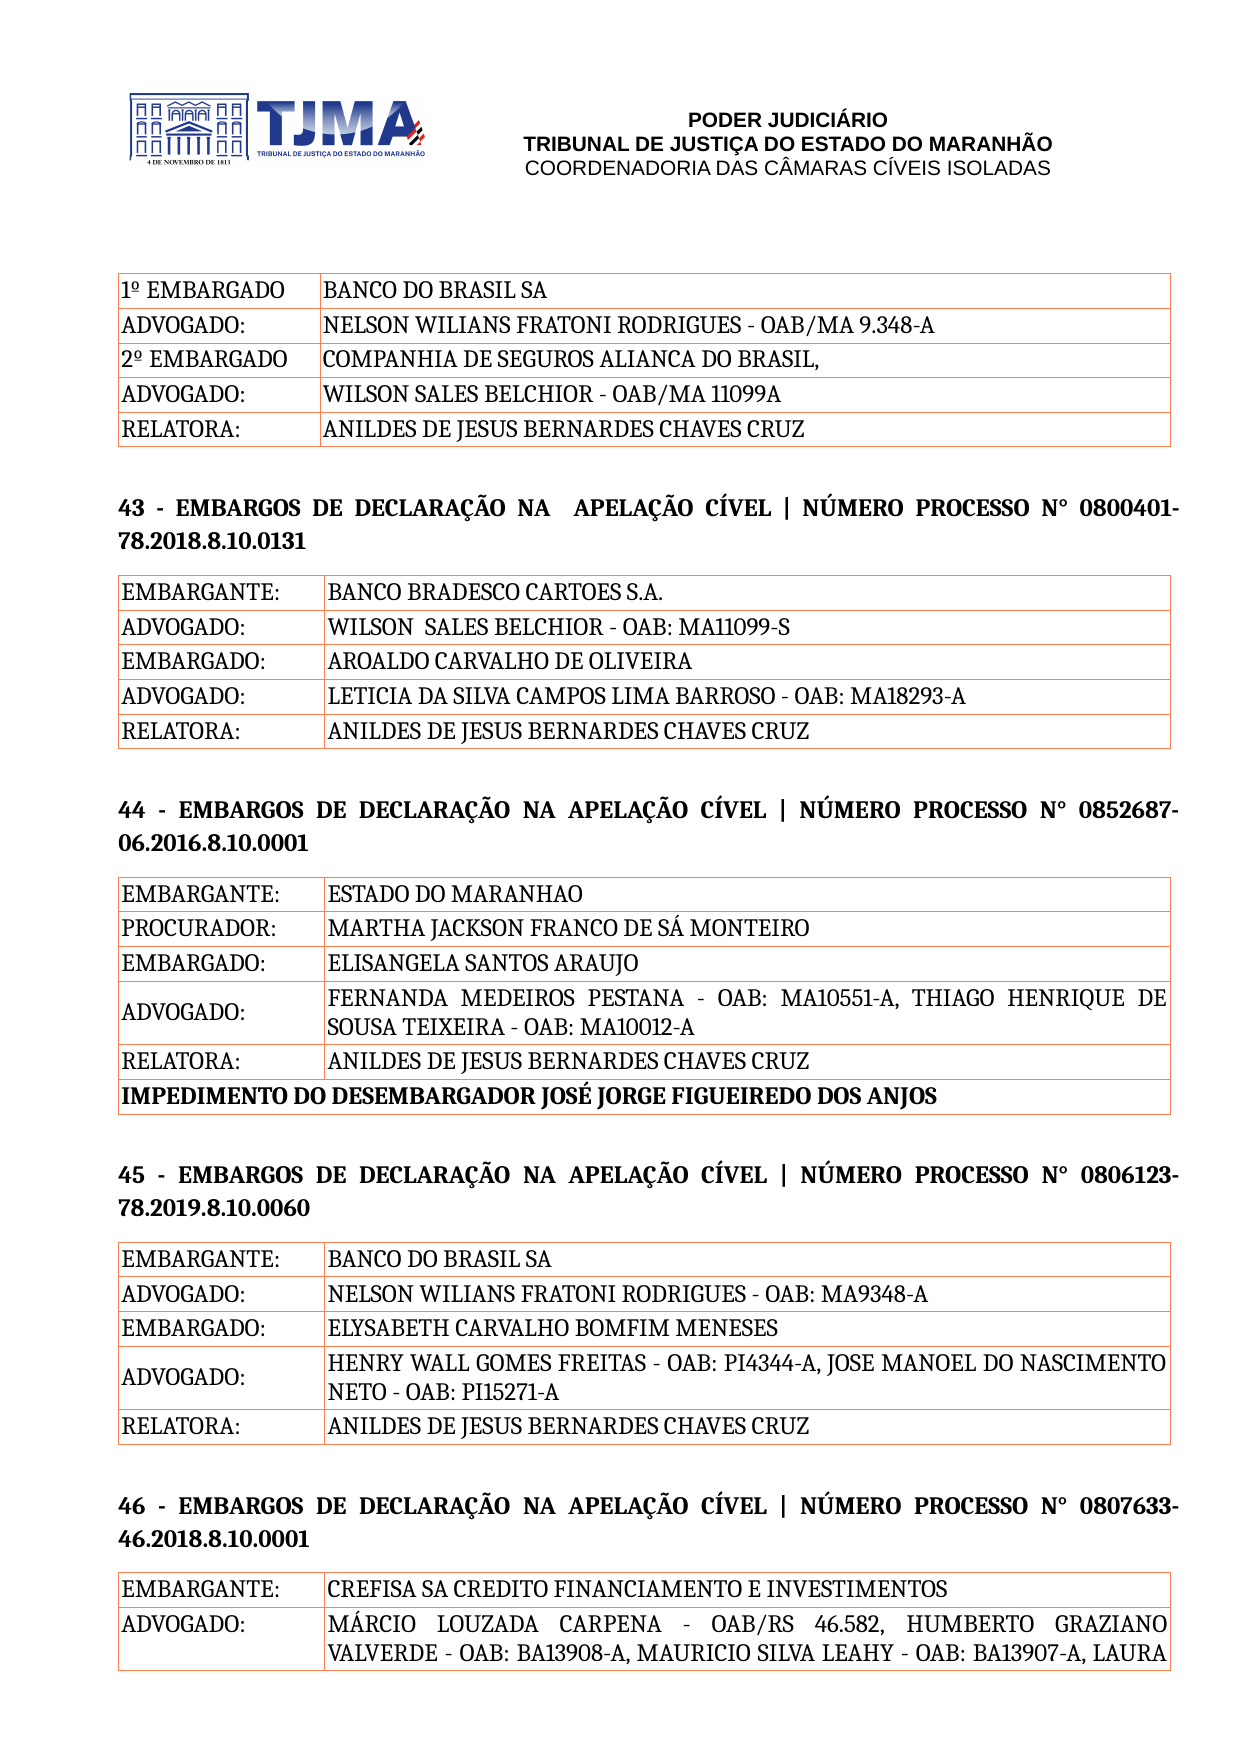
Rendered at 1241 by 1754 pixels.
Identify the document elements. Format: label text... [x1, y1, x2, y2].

text 46 - EMBARGOS DE DECLARAÇÃO NA APELAÇÃO CÍVEL | NÚMERO PROCESSO N° 0807633-46.2018.8.10.0001 [118, 1492, 1181, 1553]
table_cell ANILDES DE JESUS BERNARDES CHAVES CRUZ [321, 413, 1170, 446]
text 44 - EMBARGOS DE DECLARAÇÃO NA APELAÇÃO CÍVEL | NÚMERO PROCESSO N° 0852687-06.2016.8.10.0001 [118, 796, 1181, 858]
table_cell ADVOGADO: [119, 982, 324, 1044]
table_cell RELATORA: [119, 715, 324, 748]
table_cell BANCO DO BRASIL SA [321, 274, 1170, 308]
table_cell RELATORA: [119, 1045, 324, 1079]
table_header BANCO BRADESCO CARTOES S.A. [325, 576, 1170, 609]
table_cell ADVOGADO: [119, 1608, 324, 1670]
picture [129, 93, 425, 166]
table_cell EMBARGADO: [119, 645, 324, 679]
table_cell ADVOGADO: [119, 1277, 324, 1311]
table_header EMBARGANTE: [119, 576, 324, 609]
table_cell RELATORA: [119, 413, 320, 446]
table_cell ELYSABETH CARVALHO BOMFIM MENESES [325, 1312, 1170, 1346]
table_cell ANILDES DE JESUS BERNARDES CHAVES CRUZ [325, 1410, 1170, 1444]
table_cell NELSON WILIANS FRATONI RODRIGUES - OAB/MA 9.348-A [321, 309, 1170, 342]
table_cell IMPEDIMENTO DO DESEMBARGADOR JOSÉ JORGE FIGUEIREDO DOS ANJOS [119, 1080, 1170, 1113]
table_cell PROCURADOR: [119, 912, 324, 946]
table_header EMBARGANTE: [119, 1573, 324, 1607]
table_cell HENRY WALL GOMES FREITAS - OAB: PI4344-A, JOSE MANOEL DO NASCIMENTO NETO - OAB: PI15271-A [325, 1347, 1170, 1409]
table_cell WILSON SALES BELCHIOR - OAB: MA11099-S [325, 611, 1170, 644]
table_header CREFISA SA CREDITO FINANCIAMENTO E INVESTIMENTOS [325, 1573, 1170, 1607]
table_cell AROALDO CARVALHO DE OLIVEIRA [325, 645, 1170, 679]
table_cell 2º EMBARGADO [119, 344, 320, 377]
table_cell FERNANDA MEDEIROS PESTANA - OAB: MA10551-A, THIAGO HENRIQUE DE SOUSA TEIXEIRA - OAB: MA10012-A [325, 982, 1170, 1044]
table_header EMBARGANTE: [119, 1243, 324, 1276]
table_cell ADVOGADO: [119, 611, 324, 644]
table_cell 1º EMBARGADO [119, 274, 320, 308]
table_cell ADVOGADO: [119, 1347, 324, 1409]
table_cell WILSON SALES BELCHIOR - OAB/MA 11099A [321, 378, 1170, 412]
table_cell EMBARGADO: [119, 1312, 324, 1346]
table_header BANCO DO BRASIL SA [325, 1243, 1170, 1276]
table_cell ANILDES DE JESUS BERNARDES CHAVES CRUZ [325, 1045, 1170, 1079]
table_cell ADVOGADO: [119, 309, 320, 342]
table_cell MÁRCIO LOUZADA CARPENA - OAB/RS 46.582, HUMBERTO GRAZIANO VALVERDE - OAB: BA13908-A, MAURICIO SILVA LEAHY - OAB: BA13907-A, LAURA [325, 1608, 1170, 1670]
table_cell ADVOGADO: [119, 680, 324, 713]
table_cell EMBARGADO: [119, 947, 324, 981]
text 45 - EMBARGOS DE DECLARAÇÃO NA APELAÇÃO CÍVEL | NÚMERO PROCESSO N° 0806123-78.2019.8.10.0060 [118, 1161, 1181, 1223]
text 43 - EMBARGOS DE DECLARAÇÃO NA APELAÇÃO CÍVEL | NÚMERO PROCESSO N° 0800401-78.2018.8.10.0131 [118, 494, 1181, 556]
table_header ESTADO DO MARANHAO [325, 878, 1170, 911]
table_cell ADVOGADO: [119, 378, 320, 412]
table_cell ANILDES DE JESUS BERNARDES CHAVES CRUZ [325, 715, 1170, 748]
table_cell NELSON WILIANS FRATONI RODRIGUES - OAB: MA9348-A [325, 1277, 1170, 1311]
table_cell ELISANGELA SANTOS ARAUJO [325, 947, 1170, 981]
table_cell LETICIA DA SILVA CAMPOS LIMA BARROSO - OAB: MA18293-A [325, 680, 1170, 713]
table_cell MARTHA JACKSON FRANCO DE SÁ MONTEIRO [325, 912, 1170, 946]
table_cell COMPANHIA DE SEGUROS ALIANCA DO BRASIL, [321, 344, 1170, 377]
table_header EMBARGANTE: [119, 878, 324, 911]
table_cell RELATORA: [119, 1410, 324, 1444]
